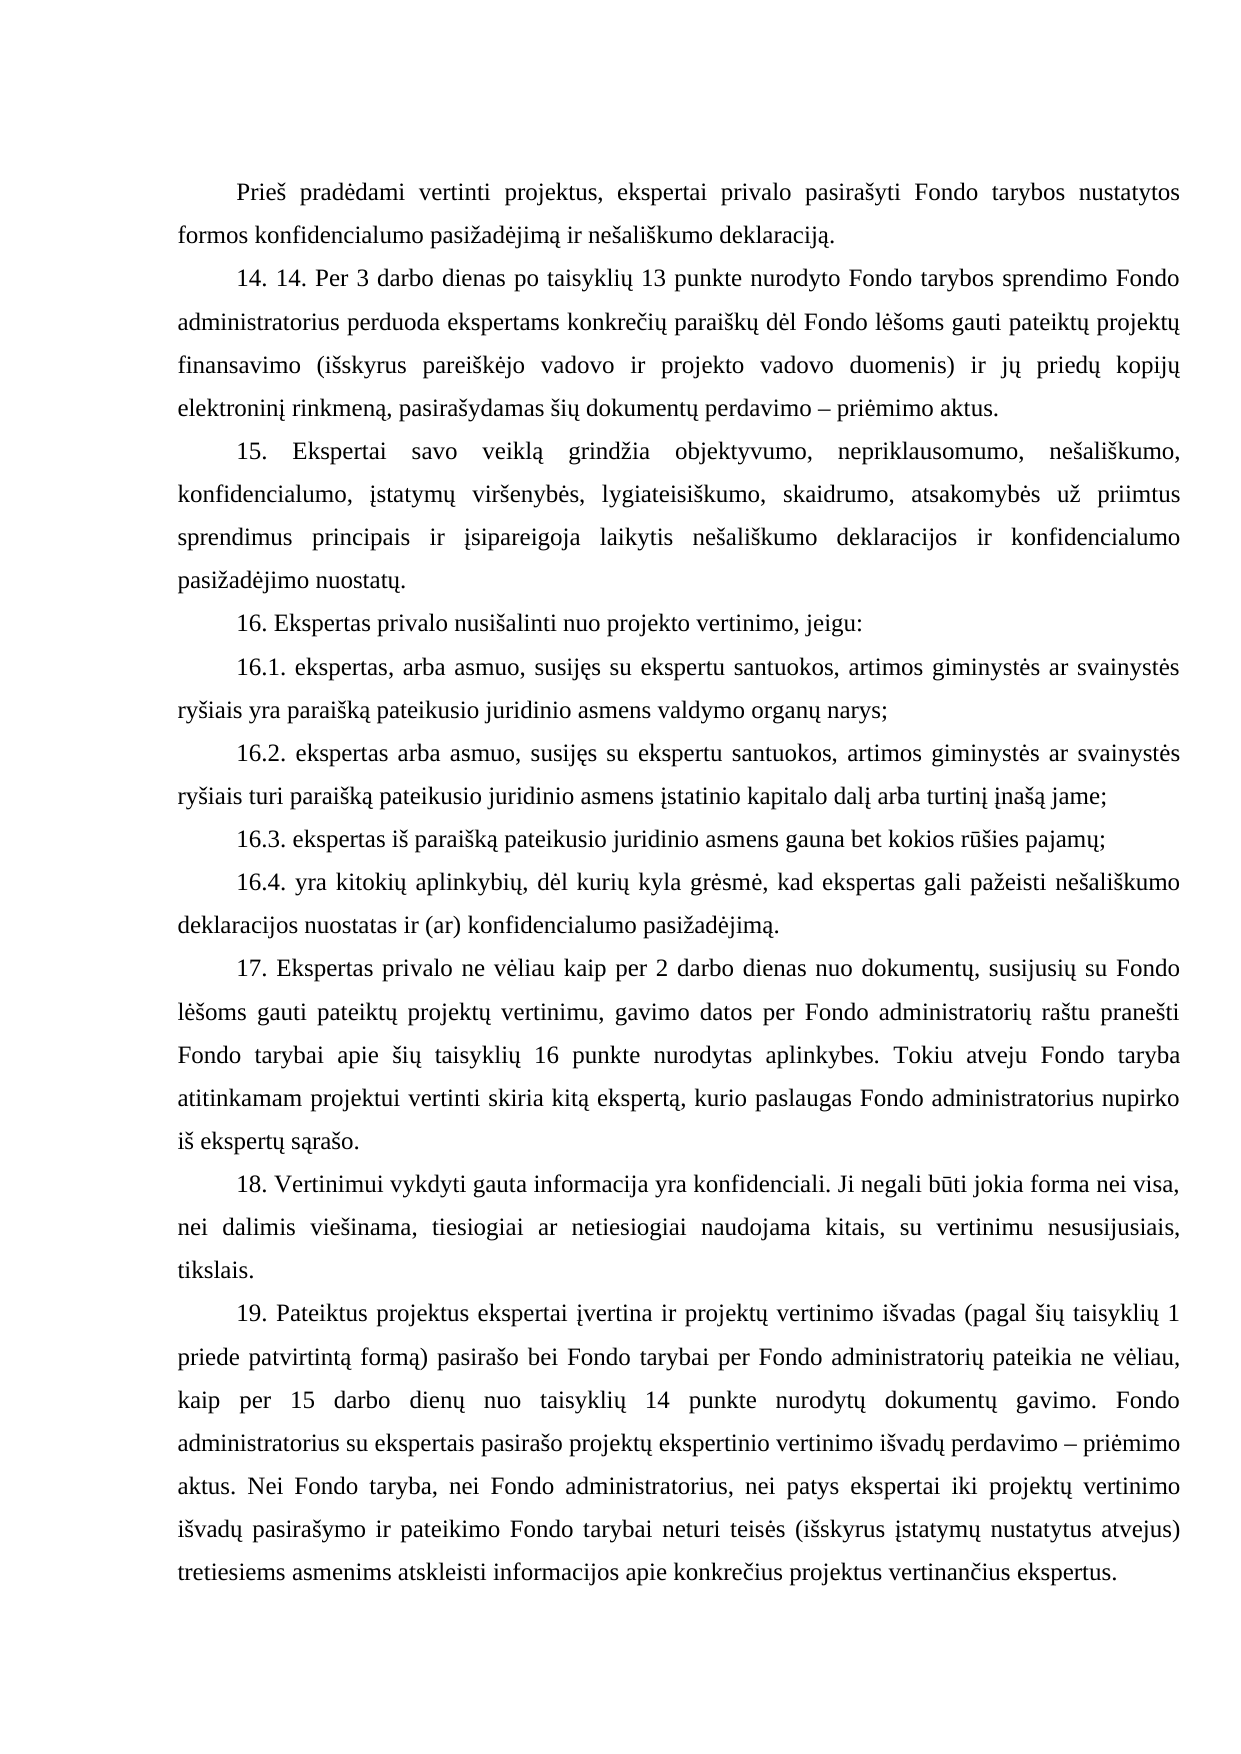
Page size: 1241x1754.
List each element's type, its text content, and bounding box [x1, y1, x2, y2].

text 19. Pateiktus projektus ekspertai įvertina ir projektų vertinimo išvadas (pagal šių taisyklių 1 priede patvirtintą formą) pasirašo bei Fondo tarybai per Fondo administratorių pateikia ne vėliau, kaip per 15 darbo dienų nuo taisyklių 14 punkte nurodytų dokumentų gavimo. Fondo administratorius su ekspertais pasirašo projektų ekspertinio vertinimo išvadų perdavimo – priėmimo aktus. Nei Fondo taryba, nei Fondo administratorius, nei patys ekspertai iki projektų vertinimo išvadų pasirašymo ir pateikimo Fondo tarybai neturi teisės (išskyrus įstatymų nustatytus atvejus) tretiesiems asmenims atskleisti informacijos apie konkrečius projektus vertinančius ekspertus. [177, 1298, 1181, 1586]
text Prieš pradėdami vertinti projektus, ekspertai privalo pasirašyti Fondo tarybos nustatytos formos konfidencialumo pasižadėjimą ir nešališkumo deklaraciją. [177, 177, 1181, 249]
text 17. Ekspertas privalo ne vėliau kaip per 2 darbo dienas nuo dokumentų, susijusių su Fondo lėšoms gauti pateiktų projektų vertinimu, gavimo datos per Fondo administratorių raštu pranešti Fondo tarybai apie šių taisyklių 16 punkte nurodytas aplinkybes. Tokiu atveju Fondo taryba atitinkamam projektui vertinti skiria kitą ekspertą, kurio paslaugas Fondo administratorius nupirko iš ekspertų sąrašo. [177, 953, 1181, 1155]
text 16. Ekspertas privalo nusišalinti nuo projekto vertinimo, jeigu: [177, 608, 1181, 637]
text 16.2. ekspertas arba asmuo, susijęs su ekspertu santuokos, artimos giminystės ar svainystės ryšiais turi paraišką pateikusio juridinio asmens įstatinio kapitalo dalį arba turtinį įnašą jame; [177, 738, 1181, 810]
text 15. Ekspertai savo veiklą grindžia objektyvumo, nepriklausomumo, nešališkumo, konfidencialumo, įstatymų viršenybės, lygiateisiškumo, skaidrumo, atsakomybės už priimtus sprendimus principais ir įsipareigoja laikytis nešališkumo deklaracijos ir konfidencialumo pasižadėjimo nuostatų. [177, 436, 1181, 594]
text 14. 14. Per 3 darbo dienas po taisyklių 13 punkte nurodyto Fondo tarybos sprendimo Fondo administratorius perduoda ekspertams konkrečių paraiškų dėl Fondo lėšoms gauti pateiktų projektų finansavimo (išskyrus pareiškėjo vadovo ir projekto vadovo duomenis) ir jų priedų kopijų elektroninį rinkmeną, pasirašydamas šių dokumentų perdavimo – priėmimo aktus. [177, 263, 1181, 422]
text 18. Vertinimui vykdyti gauta informacija yra konfidenciali. Ji negali būti jokia forma nei visa, nei dalimis viešinama, tiesiogiai ar netiesiogiai naudojama kitais, su vertinimu nesusijusiais, tikslais. [177, 1169, 1181, 1284]
text 16.1. ekspertas, arba asmuo, susijęs su ekspertu santuokos, artimos giminystės ar svainystės ryšiais yra paraišką pateikusio juridinio asmens valdymo organų narys; [177, 652, 1181, 723]
text 16.4. yra kitokių aplinkybių, dėl kurių kyla grėsmė, kad ekspertas gali pažeisti nešališkumo deklaracijos nuostatas ir (ar) konfidencialumo pasižadėjimą. [177, 867, 1181, 939]
text 16.3. ekspertas iš paraišką pateikusio juridinio asmens gauna bet kokios rūšies pajamų; [177, 824, 1181, 853]
